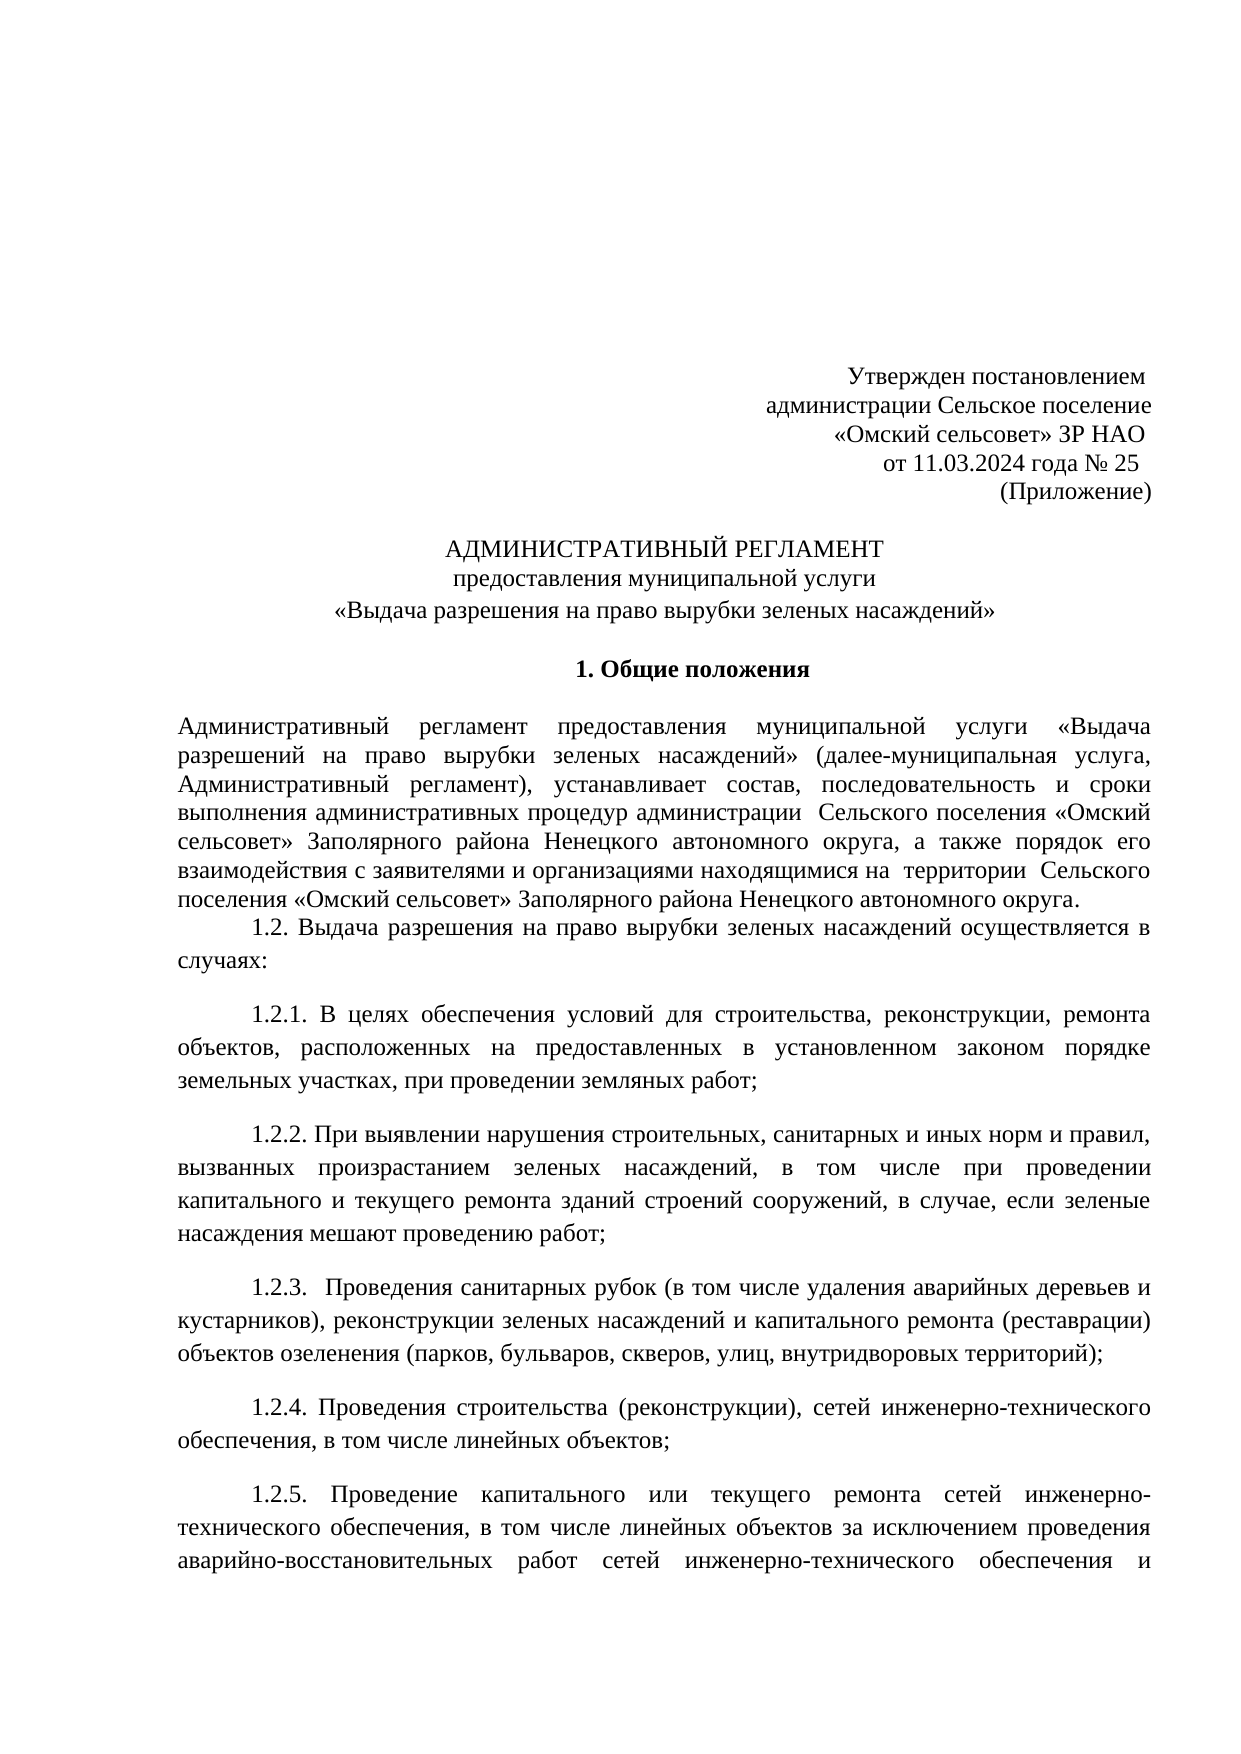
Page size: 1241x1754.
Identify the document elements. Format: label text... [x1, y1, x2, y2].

text администрации Сельское поселение [177, 390, 1152, 419]
text 1.2.2. При выявлении нарушения строительных, санитарных и иных норм и правил, вызванных произрастанием зеленых насаждений, в том числе при проведении капитального и текущего ремонта зданий строений сооружений, в случае, если зеленые насаждения мешают проведению работ; [177, 1119, 1152, 1247]
text «Выдача разрешения на право вырубки зеленых насаждений» [177, 591, 1152, 625]
text (Приложение) [177, 476, 1152, 505]
text Утвержден постановлением [177, 361, 1152, 390]
text предоставления муниципальной услуги [177, 563, 1152, 591]
text 1.2. Выдача разрешения на право вырубки зеленых насаждений осуществляется в случаях: [177, 912, 1152, 974]
text 1.2.5. Проведение капитального или текущего ремонта сетей инженерно-технического обеспечения, в том числе линейных объектов за исключением проведения аварийно-восстановительных работ сетей инженерно-технического обеспечения и [177, 1479, 1152, 1574]
text 1.2.3. Проведения санитарных рубок (в том числе удаления аварийных деревьев и кустарников), реконструкции зеленых насаждений и капитального ремонта (реставрации) объектов озеленения (парков, бульваров, скверов, улиц, внутридворовых территорий); [177, 1272, 1152, 1367]
text 1.2.1. В целях обеспечения условий для строительства, реконструкции, ремонта объектов, расположенных на предоставленных в установленном законом порядке земельных участках, при проведении земляных работ; [177, 999, 1152, 1094]
text АДМИНИСТРАТИВНЫЙ РЕГЛАМЕНТ [177, 534, 1152, 563]
list Административный регламент предоставления муниципальной услуги «Выдача разрешений на право вырубки зеленых насаждений» (далее-муниципальная услуга, Административный регламент), устанавливает состав, последовательность и сроки выполнения административных процедур администрации Сельского поселения «Омский сельсовет» Заполярного района Ненецкого автономного округа, а также порядок его взаимодействия с заявителями и организациями находящимися на территории Сельского поселения «Омский сельсовет» Заполярного района Ненецкого автономного округа. [177, 711, 1152, 912]
subtitle 1. Общие положения [177, 654, 1152, 682]
text от 11.03.2024 года № 25 [177, 448, 1152, 476]
text «Омский сельсовет» ЗР НАО [177, 419, 1152, 448]
text 1.2.4. Проведения строительства (реконструкции), сетей инженерно-технического обеспечения, в том числе линейных объектов; [177, 1392, 1152, 1454]
